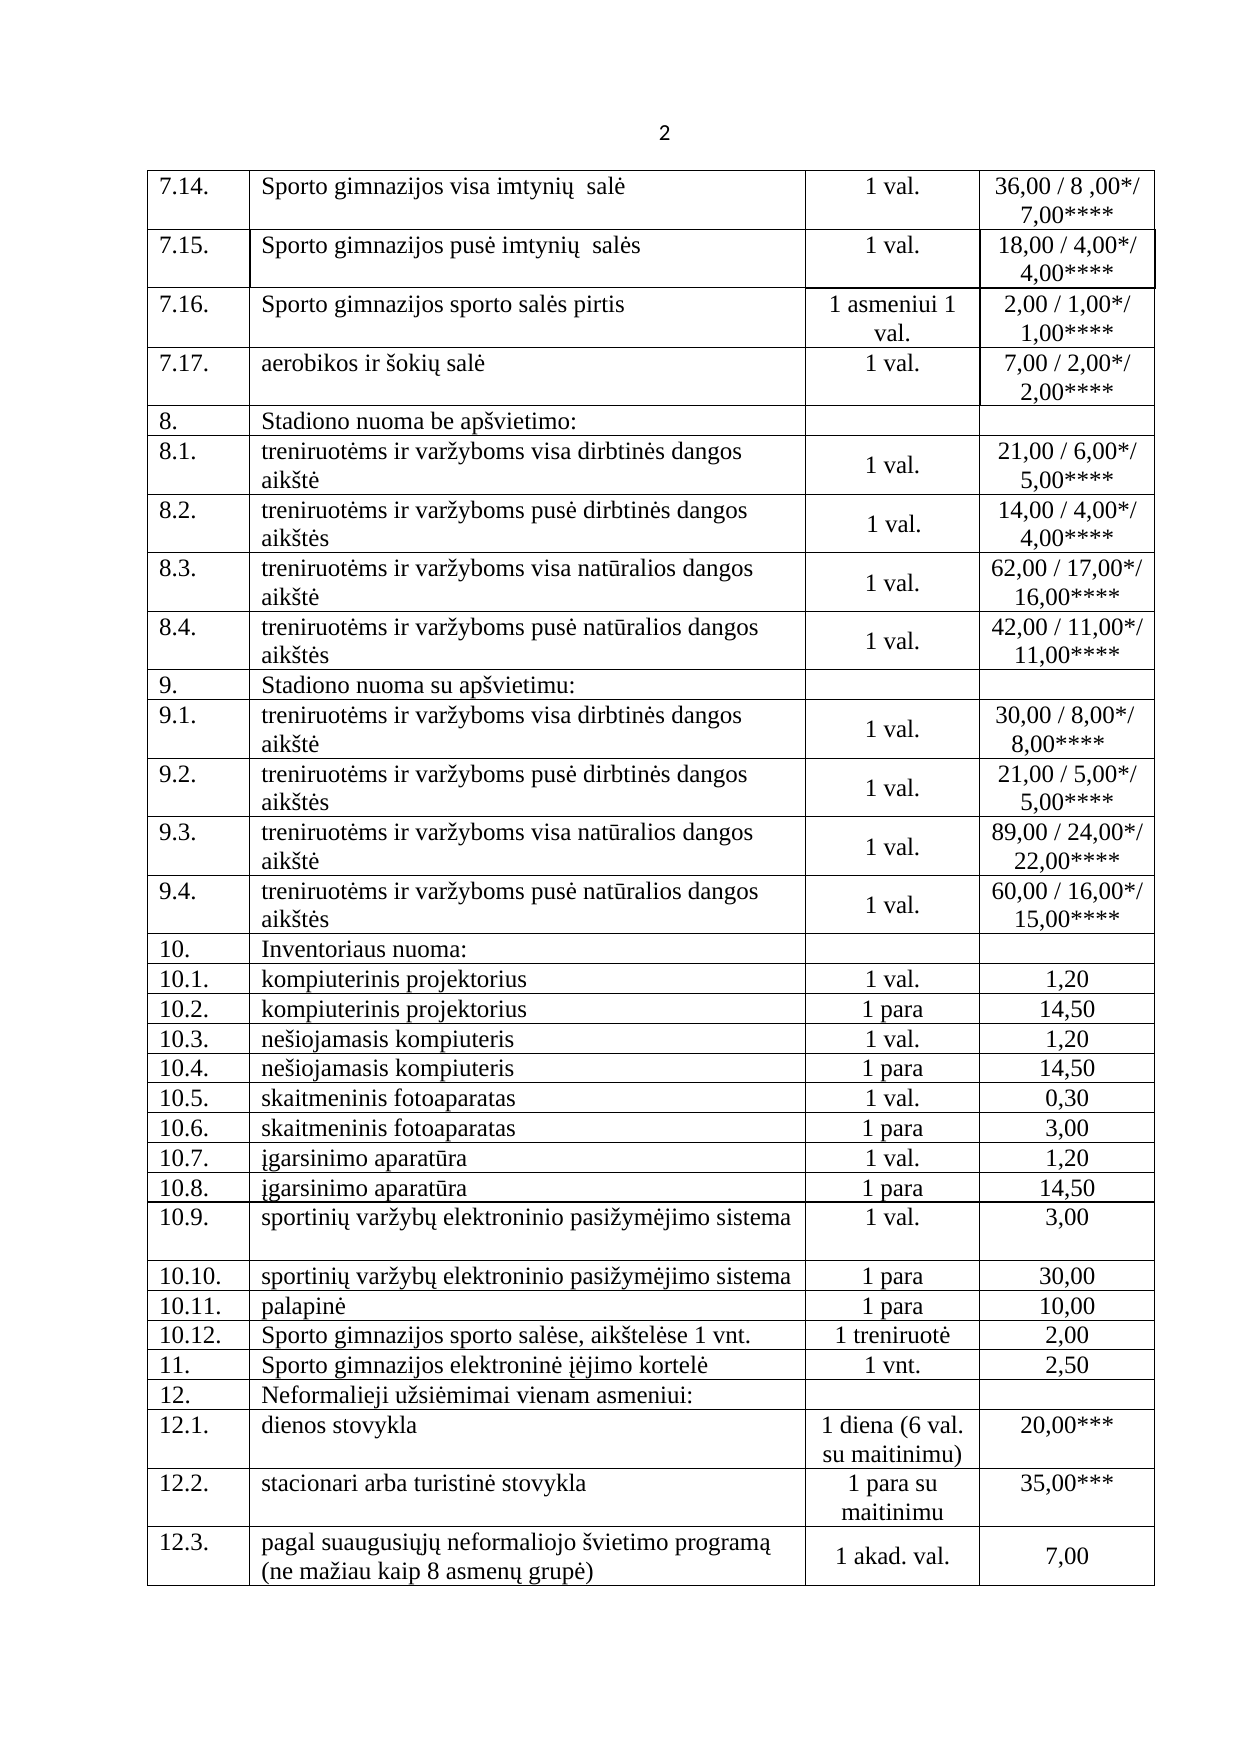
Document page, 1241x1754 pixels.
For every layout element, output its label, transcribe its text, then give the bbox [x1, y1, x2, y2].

table_cell 18,00 / 4,00*/ 4,00**** [981, 230, 1154, 287]
table_cell treniruotėms ir varžyboms pusė dirbtinės dangos aikštės [250, 759, 805, 816]
table_cell 14,50 [980, 994, 1154, 1023]
table_cell 89,00 / 24,00*/ 22,00**** [980, 817, 1154, 875]
table_cell 9.4. [148, 876, 249, 933]
table_cell Sporto gimnazijos sporto salėse, aikštelėse 1 vnt. [250, 1321, 805, 1349]
table_cell nešiojamasis kompiuteris [250, 1054, 805, 1082]
table_cell 60,00 / 16,00*/ 15,00**** [980, 876, 1154, 933]
table_cell 1 val. [806, 553, 979, 611]
table_cell skaitmeninis fotoaparatas [250, 1113, 805, 1142]
table_cell 2,50 [980, 1350, 1154, 1379]
table_cell dienos stovykla [250, 1410, 805, 1467]
table_cell treniruotėms ir varžyboms pusė natūralios dangos aikštės [250, 876, 805, 933]
table_cell 12.1. [148, 1410, 249, 1467]
table_cell 1 akad. val. [806, 1527, 979, 1584]
table_cell 7,00 [980, 1527, 1154, 1584]
table_cell 10.7. [148, 1143, 249, 1172]
table_cell 2,00 / 1,00*/ 1,00**** [981, 289, 1154, 347]
table_cell 42,00 / 11,00*/ 11,00**** [980, 612, 1154, 669]
table_cell skaitmeninis fotoaparatas [250, 1083, 805, 1112]
table_cell Sporto gimnazijos elektroninė įėjimo kortelė [250, 1350, 805, 1379]
table_cell 8.3. [148, 553, 249, 611]
table_cell treniruotėms ir varžyboms visa natūralios dangos aikštė [250, 553, 805, 611]
table_cell 7.14. [148, 171, 249, 229]
table_cell 2,00 [980, 1321, 1154, 1349]
table_cell 1 val. [806, 964, 979, 993]
table_cell Inventoriaus nuoma: [250, 934, 805, 963]
table_cell 36,00 / 8 ,00*/ 7,00**** [980, 171, 1154, 229]
table_cell įgarsinimo aparatūra [250, 1173, 805, 1201]
table_cell 10.11. [148, 1291, 249, 1319]
table_cell sportinių varžybų elektroninio pasižymėjimo sistema [250, 1261, 805, 1290]
table_cell 10.1. [148, 964, 249, 993]
table_cell įgarsinimo aparatūra [250, 1143, 805, 1172]
table_cell 14,50 [980, 1173, 1154, 1201]
table_cell 10.2. [148, 994, 249, 1023]
table_cell Sporto gimnazijos pusė imtynių salės [251, 230, 805, 287]
table_cell 1 val. [806, 700, 979, 758]
table_cell [980, 1380, 1154, 1409]
table_cell pagal suaugusiųjų neformaliojo švietimo programą (ne mažiau kaip 8 asmenų grupė) [250, 1527, 805, 1584]
table_cell 9.3. [148, 817, 249, 875]
table_cell 9. [148, 670, 249, 699]
table_cell 1 val. [806, 1083, 979, 1112]
table_cell 1,20 [980, 1024, 1154, 1052]
table_cell 1 val. [806, 876, 979, 933]
table_cell 10.6. [148, 1113, 249, 1142]
table_cell nešiojamasis kompiuteris [250, 1024, 805, 1052]
table_cell 1,20 [980, 964, 1154, 993]
table_cell 7.16. [148, 288, 249, 347]
table_cell 3,00 [980, 1203, 1154, 1260]
table_cell treniruotėms ir varžyboms visa dirbtinės dangos aikštė [250, 700, 805, 758]
table_cell 1 val. [806, 348, 979, 405]
table_cell 35,00*** [980, 1469, 1154, 1526]
table_cell [806, 1380, 979, 1409]
table_cell 1 val. [806, 1203, 979, 1260]
table_cell 10.5. [148, 1083, 249, 1112]
table_cell 30,00 [980, 1261, 1154, 1290]
table_cell 1,20 [980, 1143, 1154, 1172]
table_cell Stadiono nuoma be apšvietimo: [250, 406, 805, 435]
table_cell kompiuterinis projektorius [250, 964, 805, 993]
table_cell 1 val. [806, 230, 979, 287]
table_cell 1 para [806, 1291, 979, 1319]
table_cell 1 val. [806, 436, 979, 494]
table_cell 14,50 [980, 1054, 1154, 1082]
table_cell 21,00 / 6,00*/ 5,00**** [980, 436, 1154, 494]
table_cell 21,00 / 5,00*/ 5,00**** [980, 759, 1154, 816]
table_cell 3,00 [980, 1113, 1154, 1142]
table_cell 1 val. [806, 817, 979, 875]
table_cell 1 diena (6 val. su maitinimu) [806, 1410, 979, 1467]
table_cell 9.1. [148, 700, 249, 758]
table_cell 0,30 [980, 1083, 1154, 1112]
table_cell 62,00 / 17,00*/ 16,00**** [980, 553, 1154, 611]
table_cell 7.15. [148, 230, 249, 287]
table_cell 1 para [806, 994, 979, 1023]
table_cell 1 val. [806, 171, 979, 229]
table_cell kompiuterinis projektorius [250, 994, 805, 1023]
table_cell 10.8. [148, 1173, 249, 1201]
table_cell 1 para [806, 1113, 979, 1142]
table_cell 1 val. [806, 495, 979, 552]
table_cell Neformalieji užsiėmimai vienam asmeniui: [250, 1380, 805, 1409]
table_cell stacionari arba turistinė stovykla [250, 1469, 805, 1526]
table_cell 1 val. [806, 759, 979, 816]
table_cell treniruotėms ir varžyboms visa natūralios dangos aikštė [250, 817, 805, 875]
table_cell 9.2. [148, 759, 249, 816]
table_cell 10.3. [148, 1024, 249, 1052]
table_cell Stadiono nuoma su apšvietimu: [250, 670, 805, 699]
table_cell 1 vnt. [806, 1350, 979, 1379]
table_cell 8.4. [148, 612, 249, 669]
table_cell 20,00*** [980, 1410, 1154, 1467]
table_cell treniruotėms ir varžyboms visa dirbtinės dangos aikštė [250, 436, 805, 494]
table_cell [806, 934, 979, 963]
table_cell 10.10. [148, 1261, 249, 1290]
table_cell 14,00 / 4,00*/ 4,00**** [980, 495, 1154, 552]
table_cell [980, 406, 1154, 435]
table_cell treniruotėms ir varžyboms pusė dirbtinės dangos aikštės [250, 495, 805, 552]
table_cell 12.3. [148, 1527, 249, 1584]
table_cell 1 para [806, 1173, 979, 1201]
table_cell 12. [148, 1380, 249, 1409]
table_cell 10,00 [980, 1291, 1154, 1319]
table_cell 1 val. [806, 1024, 979, 1052]
table_cell [806, 406, 979, 435]
table_cell 1 val. [806, 1143, 979, 1172]
table_cell 30,00 / 8,00*/ 8,00**** [980, 700, 1154, 758]
table_cell 1 para su maitinimu [806, 1469, 979, 1526]
table_cell 10.12. [148, 1321, 249, 1349]
table_cell 8.1. [148, 436, 249, 494]
table_cell [980, 670, 1154, 699]
table_cell 10. [148, 934, 249, 963]
table_cell 1 treniruotė [806, 1321, 979, 1349]
table_cell treniruotėms ir varžyboms pusė natūralios dangos aikštės [250, 612, 805, 669]
table_cell Sporto gimnazijos visa imtynių salė [250, 171, 805, 229]
table_cell 7.17. [148, 348, 249, 405]
table_cell 8. [148, 406, 249, 435]
table_cell [806, 670, 979, 699]
table_cell 1 val. [806, 612, 979, 669]
table_cell Sporto gimnazijos sporto salės pirtis [250, 288, 805, 347]
table_cell 8.2. [148, 495, 249, 552]
table_cell 1 asmeniui 1 val. [806, 289, 979, 347]
table_cell 1 para [806, 1261, 979, 1290]
table_cell [980, 934, 1154, 963]
table_cell 12.2. [148, 1469, 249, 1526]
table_cell 7,00 / 2,00*/ 2,00**** [981, 348, 1154, 405]
table_cell 11. [148, 1350, 249, 1379]
table_cell palapinė [250, 1291, 805, 1319]
table_cell aerobikos ir šokių salė [250, 348, 805, 405]
table_cell 1 para [806, 1054, 979, 1082]
table_cell 10.9. [148, 1203, 249, 1260]
table_cell 10.4. [148, 1054, 249, 1082]
table_cell sportinių varžybų elektroninio pasižymėjimo sistema [250, 1203, 805, 1260]
